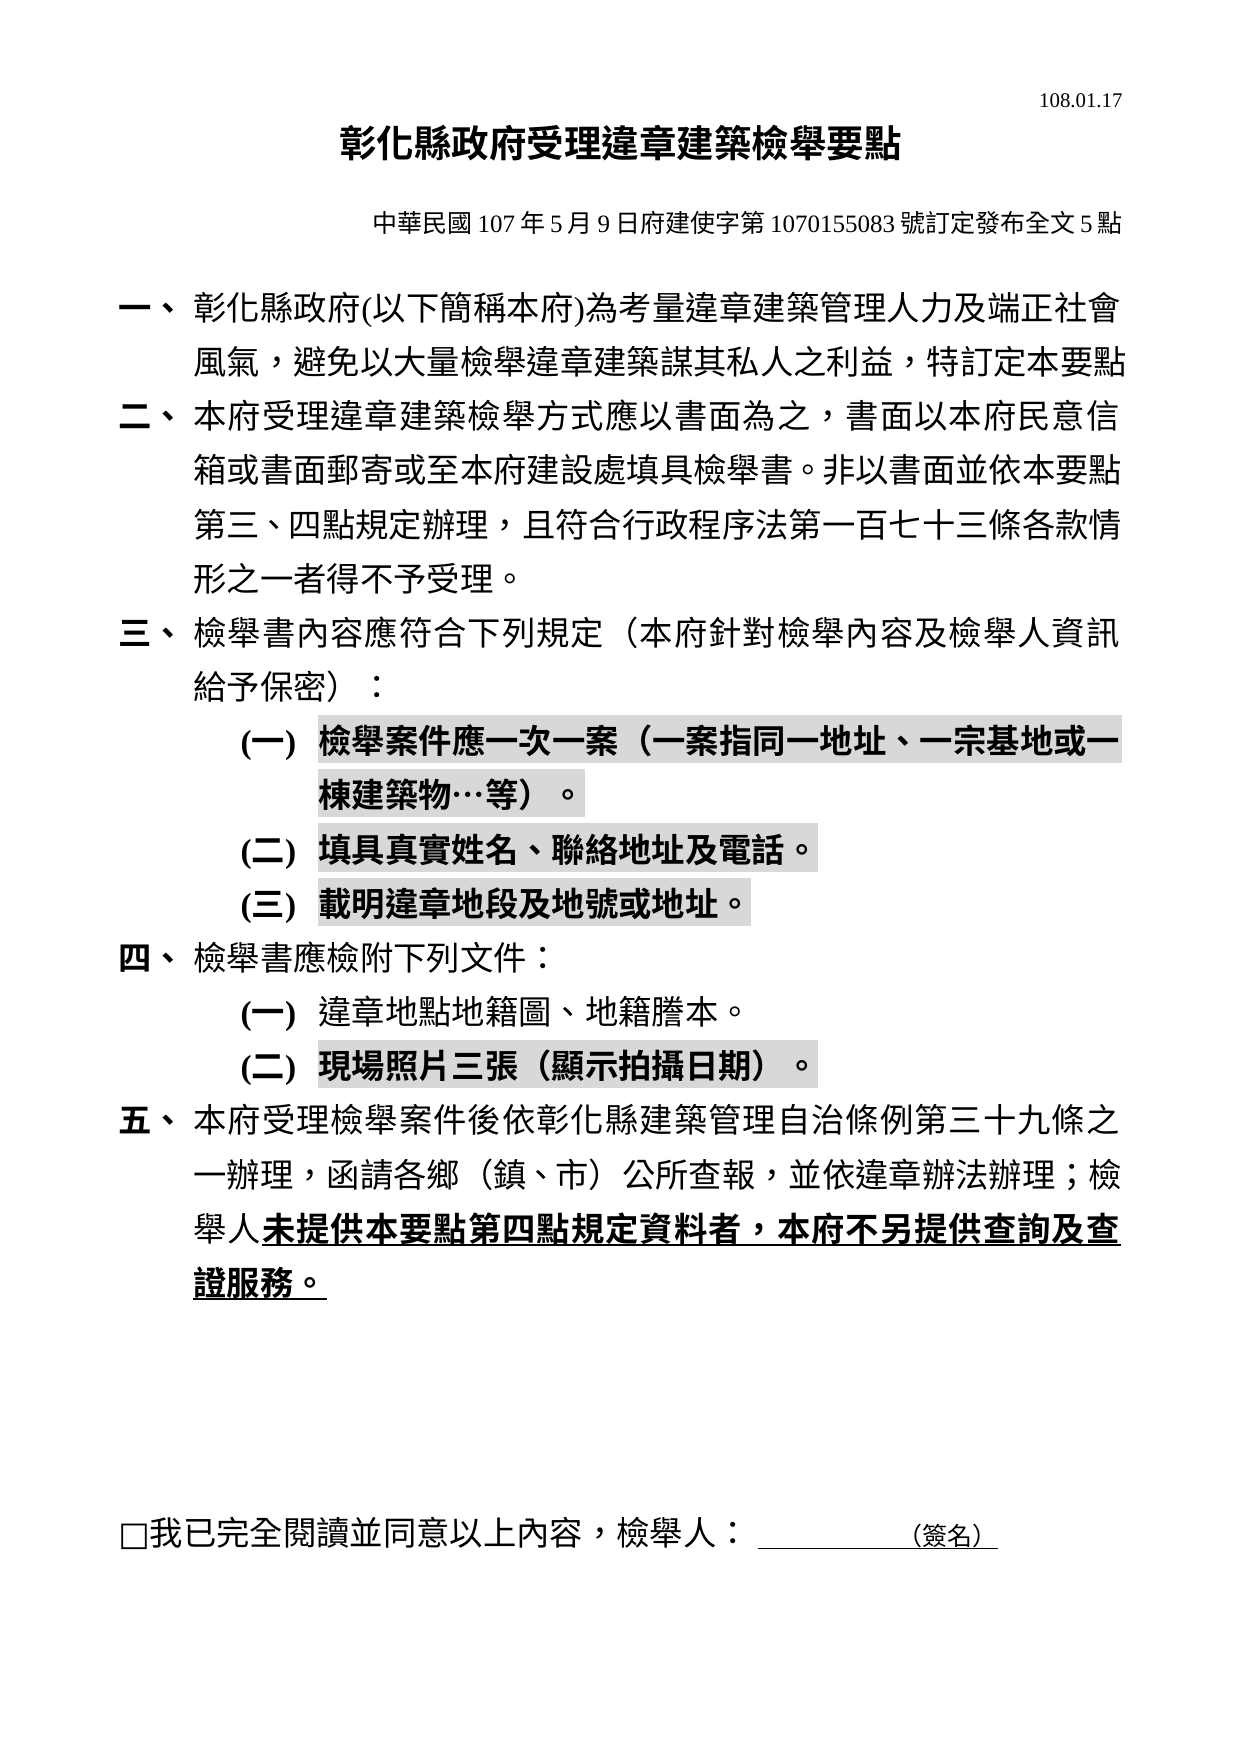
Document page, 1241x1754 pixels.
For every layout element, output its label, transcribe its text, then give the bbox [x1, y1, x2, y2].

list 檢舉書內容應符合下列規定（本府針對檢舉內容及檢舉人資訊給予保密）： [118, 602, 1122, 710]
list 檢舉書應檢附下列文件： [118, 927, 1122, 981]
list 現場照片三張（顯示拍攝日期）。 [268, 1035, 1122, 1089]
list 違章地點地籍圖、地籍謄本。 [268, 981, 1122, 1035]
text □我已完全閱讀並同意以上內容，檢舉人： （簽名） [118, 1494, 1122, 1569]
list 載明違章地段及地號或地址。 [268, 873, 1122, 927]
list 本府受理違章建築檢舉方式應以書面為之，書面以本府民意信箱或書面郵寄或至本府建設處填具檢舉書。非以書面並依本要點第三、四點規定辦理，且符合行政程序法第一百七十三條各款情形之一者得不予受理。 [118, 385, 1122, 602]
text 彰化縣政府受理違章建築檢舉要點 [118, 127, 1122, 164]
list 檢舉案件應一次一案（一案指同一地址、一宗基地或一棟建築物…等）。 [268, 710, 1122, 819]
list 填具真實姓名、聯絡地址及電話。 [268, 819, 1122, 873]
list 本府受理檢舉案件後依彰化縣建築管理自治條例第三十九條之一辦理，函請各鄉（鎮、市）公所查報，並依違章辦法辦理；檢舉人未提供本要點第四點規定資料者，本府不另提供查詢及查證服務。 [118, 1089, 1122, 1306]
list 彰化縣政府(以下簡稱本府)為考量違章建築管理人力及端正社會風氣，避免以大量檢舉違章建築謀其私人之利益，特訂定本要點。 [118, 277, 1122, 385]
text 中華民國107年5月9日府建使字第1070155083號訂定發布全文5點 [118, 202, 1122, 239]
